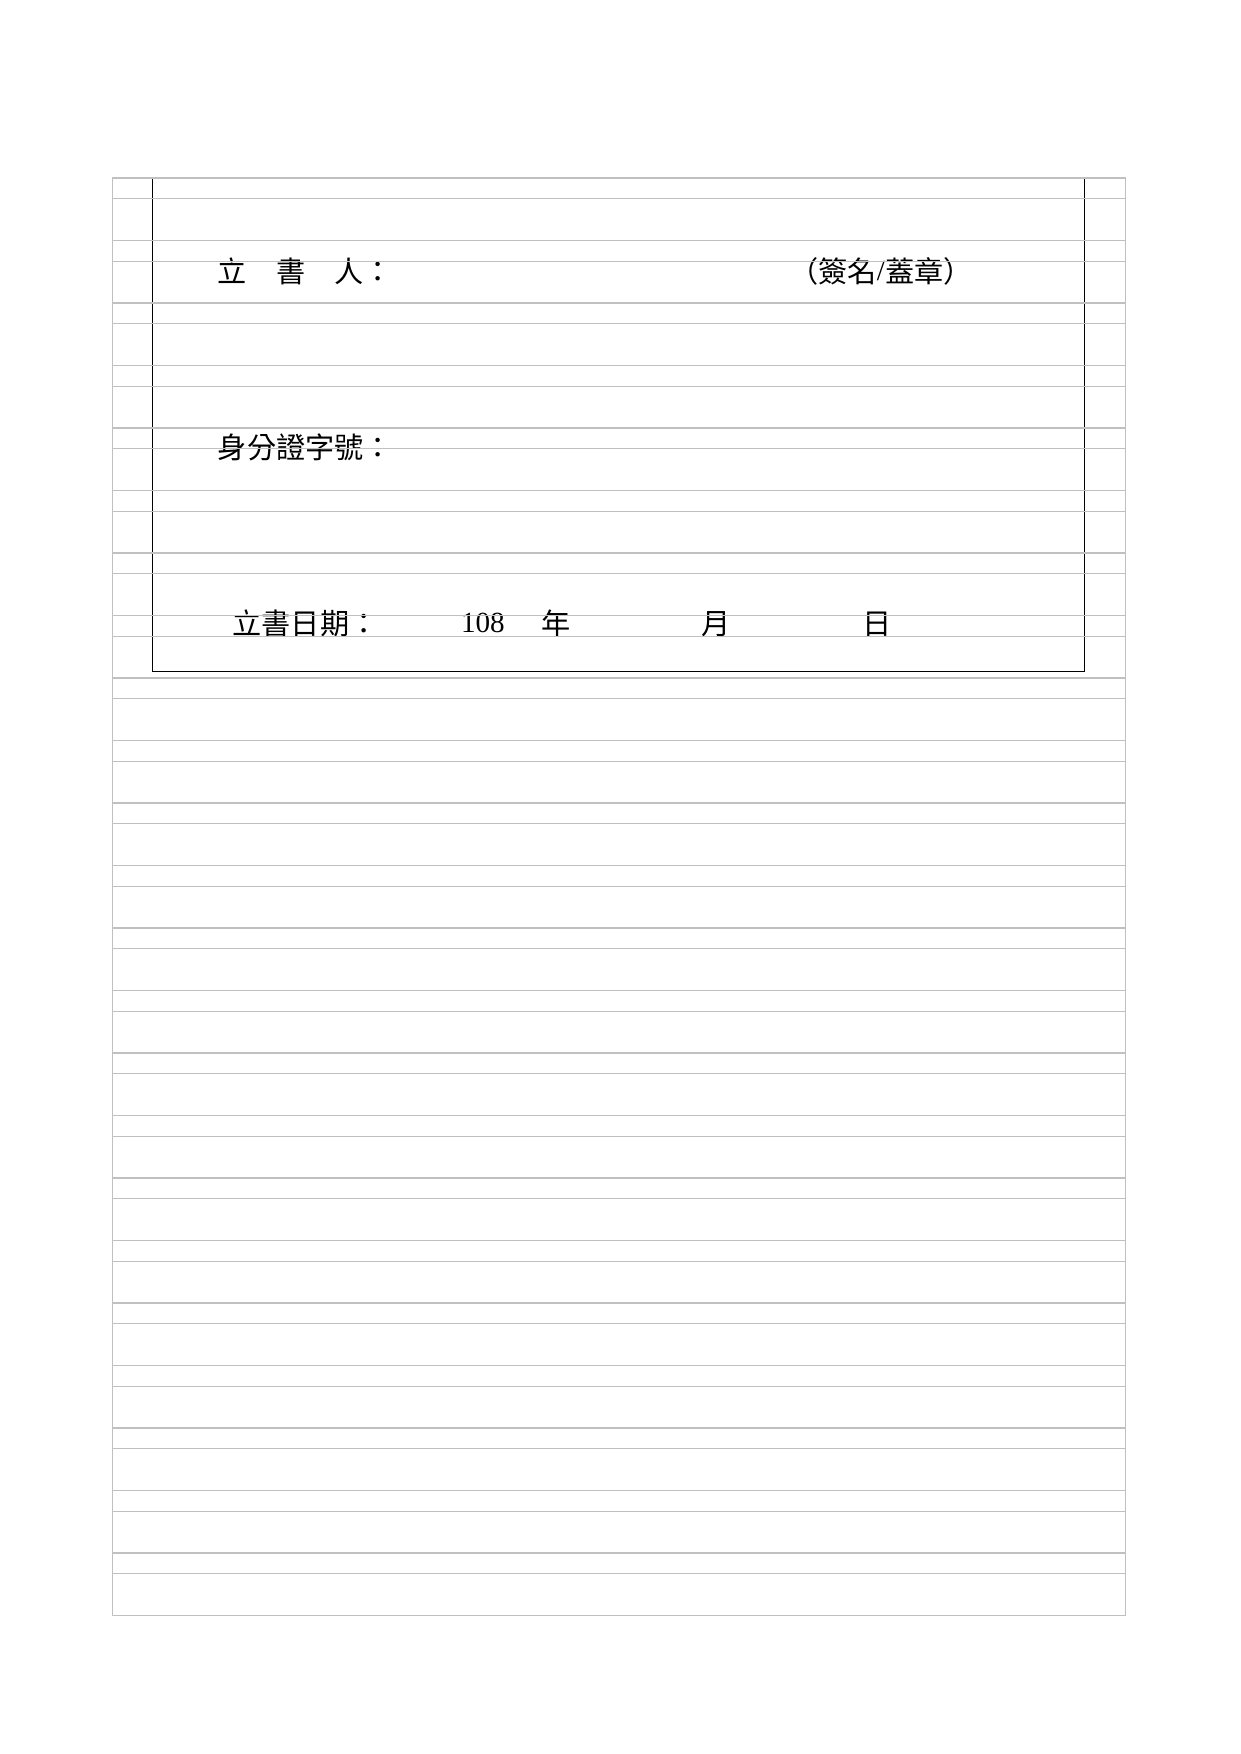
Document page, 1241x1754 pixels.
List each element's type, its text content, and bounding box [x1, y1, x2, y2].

table_cell 立書日期： [297, 624, 312, 632]
table_cell 身分證字號： [153, 387, 458, 427]
table_cell [153, 179, 458, 198]
table_cell [458, 179, 1084, 198]
table_cell 108 年 月 日 [886, 616, 1084, 636]
table_cell [458, 241, 1084, 261]
table_cell [153, 199, 458, 240]
table_cell 身分證字號： [153, 429, 458, 448]
table_cell [458, 304, 1084, 323]
table_cell 108 年 月 日 [458, 506, 1084, 511]
table_cell 108 年 月 日 [458, 574, 1084, 615]
table_cell 108 年 月 日 [458, 616, 556, 636]
table_cell [458, 366, 1084, 386]
table_cell [458, 199, 1084, 240]
table_cell 108 年 月 日 [458, 554, 1084, 573]
table_cell 108 年 月 日 [458, 637, 1084, 671]
table_cell [458, 491, 1084, 506]
table_cell 立書日期： [153, 574, 458, 615]
table_cell 立書日期： [153, 616, 295, 636]
table_cell [458, 324, 1084, 342]
table_cell 立書日期： [346, 616, 458, 636]
table_cell [458, 429, 1084, 448]
table_cell [153, 324, 458, 342]
table_cell 身分證字號： [153, 366, 458, 386]
table_cell 身分證字號： [153, 449, 458, 490]
table_cell 身分證字號： [153, 491, 458, 506]
table_cell 108 年 月 日 [724, 616, 867, 636]
table_cell 立 書 人： [153, 262, 458, 302]
table_cell [458, 387, 1084, 427]
table_cell （簽名/蓋章） [458, 262, 1084, 302]
table_cell 108 年 月 日 [458, 512, 1084, 552]
table_cell 立書日期： [314, 616, 336, 636]
table_cell 108 年 月 日 [558, 616, 707, 636]
table_cell 立書日期： [153, 512, 458, 552]
table_cell [458, 342, 1084, 365]
table_cell 身分證字號： [153, 342, 458, 365]
table_cell [153, 241, 458, 261]
table_cell 立書日期： [153, 506, 458, 511]
table_cell [153, 304, 458, 323]
table_cell [458, 449, 1084, 490]
table_cell 立書日期： [153, 554, 458, 573]
table_cell 立書日期： [153, 637, 458, 671]
